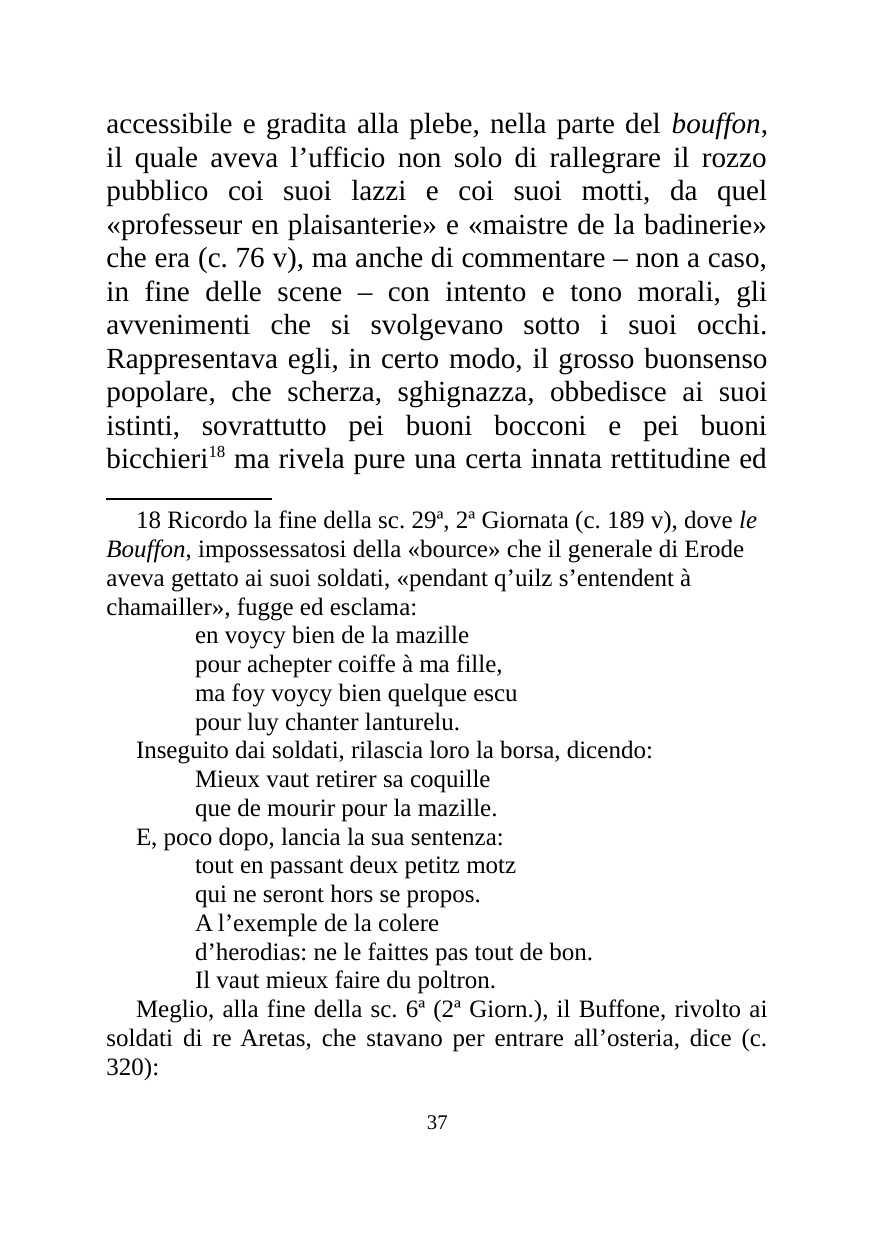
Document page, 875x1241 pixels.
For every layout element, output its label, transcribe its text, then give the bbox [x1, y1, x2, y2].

text E, poco dopo, lancia la sua sentenza: [106, 822, 768, 850]
text Inseguito dai soldati, rilascia loro la borsa, dicendo: [106, 735, 768, 764]
text tout en passant deux petitz motz qui ne seront hors se propos. A l’exemple de la colere d’herodias: ne le faittes pas tout de bon. Il vaut mieux faire du poltron. [195, 850, 768, 994]
text accessibile e gradita alla plebe, nella parte del bouffon, il quale aveva l’ufficio non solo di rallegrare il rozzo pubblico coi suoi lazzi e coi suoi motti, da quel «professeur en plaisanterie» e «maistre de la badinerie» che era (c. 76 v), ma anche di commentare – non a caso, in fine delle scene – con intento e tono morali, gli avvenimenti che si svolgevano sotto i suoi occhi. Rappresentava egli, in certo modo, il grosso buonsenso popolare, che scherza, sghignazza, obbedisce ai suoi istinti, sovrattutto pei buoni bocconi e pei buoni bicchieri ma rivela pure una certa innata rettitudine ed [106, 106, 768, 475]
text Ricordo la fine della sc. 29ª, 2ª Giornata (c. 189 v), dove le Bouffon, impossessatosi della «bource» che il generale di Erode aveva gettato ai suoi soldati, «pendant q’uilz s’entendent à chamailler», fugge ed esclama: [106, 505, 768, 620]
text Meglio, alla fine della sc. 6ª (2ª Giorn.), il Buffone, rivolto ai soldati di re Aretas, che stavano per entrare all’osteria, dice (c. 320): [106, 994, 768, 1080]
text en voycy bien de la mazille pour achepter coiffe à ma fille, ma foy voycy bien quelque escu pour luy chanter lanturelu. [195, 620, 768, 735]
text Mieux vaut retirer sa coquille que de mourir pour la mazille. [195, 764, 768, 822]
